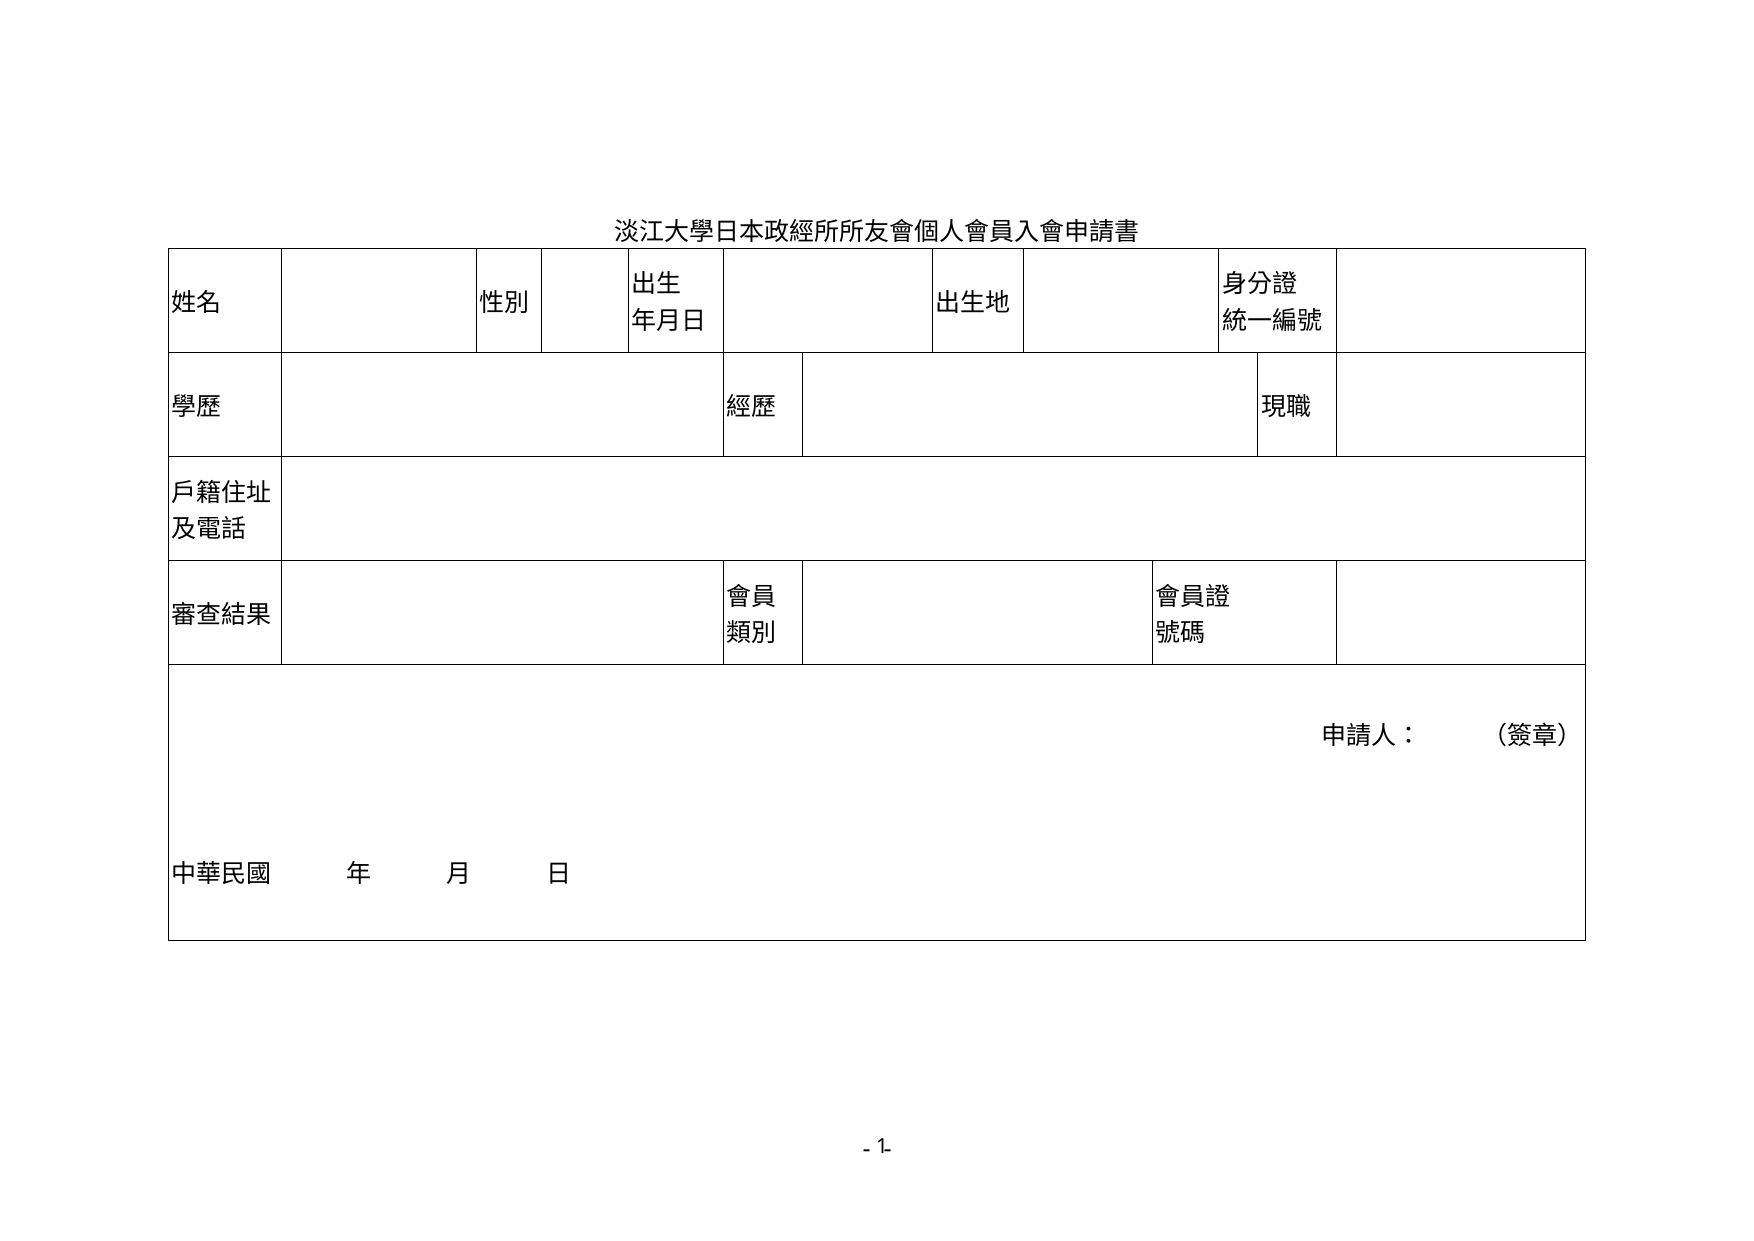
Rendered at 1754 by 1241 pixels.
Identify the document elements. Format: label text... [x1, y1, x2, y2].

table_cell 會員類別 [724, 561, 802, 664]
table_cell [282, 353, 723, 456]
table_header [724, 249, 932, 352]
table_header 性別 [477, 249, 541, 352]
table_header 出生地 [933, 249, 1023, 352]
table_cell [803, 561, 1152, 664]
table_cell [282, 457, 1585, 560]
table_header 身分證 統一編號 [1219, 249, 1336, 352]
table_header [282, 249, 476, 352]
table_header 姓名 [169, 249, 281, 352]
table_cell 經歷 [724, 353, 802, 456]
table_cell [1337, 353, 1585, 456]
text 淡江大學日本政經所所友會個人會員入會申請書 [177, 211, 1577, 247]
table_header 出生 年月日 [629, 249, 723, 352]
table_header [1024, 249, 1218, 352]
table_cell 學歷 [169, 353, 281, 456]
table_cell [1337, 561, 1585, 664]
table_cell 會員證 號碼 [1153, 561, 1336, 664]
table_cell 現職 [1258, 353, 1336, 456]
table_header [542, 249, 628, 352]
table_cell 申請人： （簽章） 中華民國 年 月 日 [169, 665, 1585, 940]
table_cell 審查結果 [169, 561, 281, 664]
table_header [1337, 249, 1585, 352]
table_cell [282, 561, 723, 664]
table_cell [803, 353, 1257, 456]
table_cell 戶籍住址及電話 [169, 457, 281, 560]
